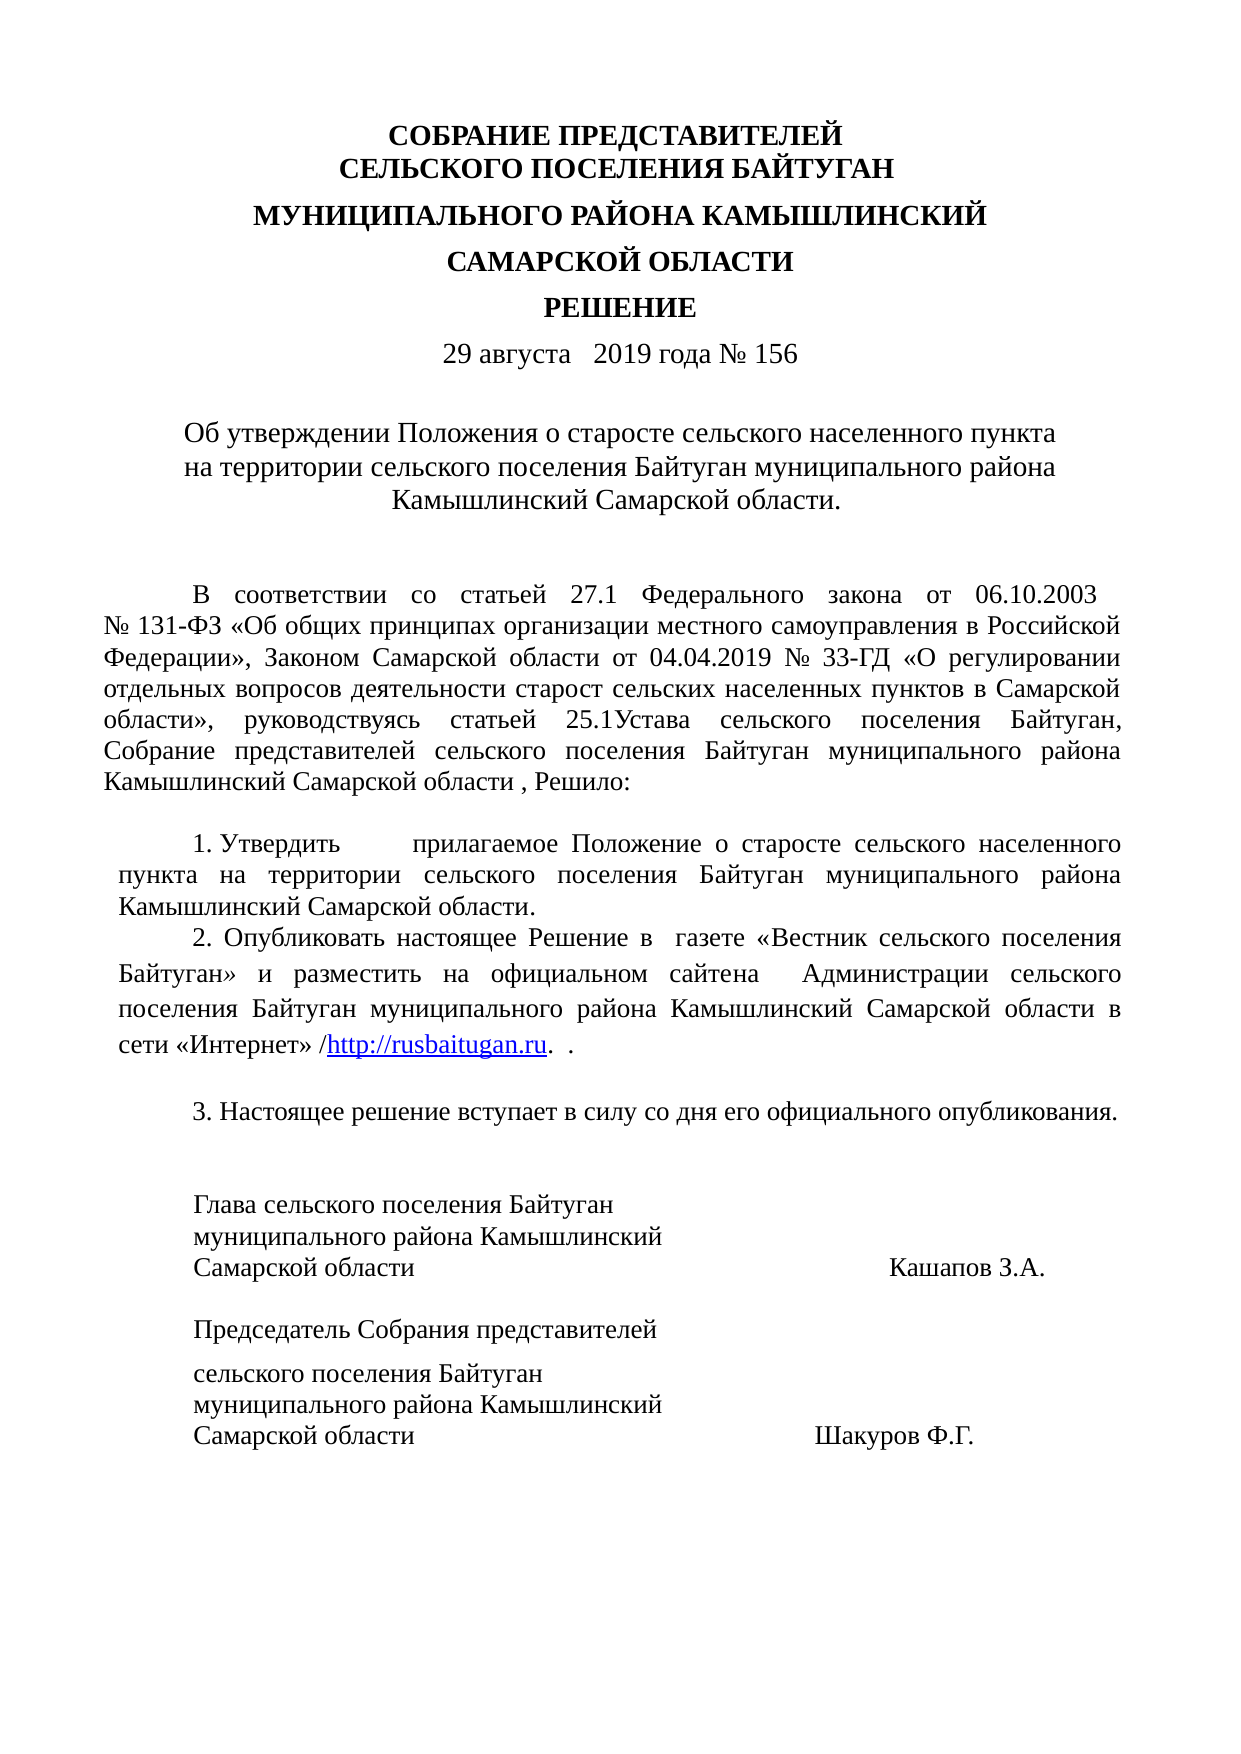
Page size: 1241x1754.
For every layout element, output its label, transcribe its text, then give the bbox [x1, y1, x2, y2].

text САМАРСКОЙ ОБЛАСТИ [118, 244, 1122, 277]
text РЕШЕНИЕ [118, 290, 1122, 323]
list сельского поселения Байтуган [156, 1357, 1122, 1388]
list муниципального района Камышлинский [156, 1388, 1122, 1419]
text СЕЛЬСКОГО ПОСЕЛЕНИЯ БАЙТУГАН [118, 152, 1122, 185]
text В соответствии со статьей 27.1 Федерального закона от 06.10.2003 № 131-ФЗ «Об общих принципах организации местного самоуправления в Российской Федерации», Законом Самарской области от 04.04.2019 № 33-ГД «О регулировании отдельных вопросов деятельности старост сельских населенных пунктов в Самарской области», руководствуясь статьей 25.1Устава сельского поселения Байтуган, Собрание представителей сельского поселения Байтуган муниципального района Камышлинский Самарской области , Решило: [103, 578, 1122, 796]
list муниципального района Камышлинский [156, 1219, 1122, 1251]
text Об утверждении Положения о старосте сельского населенного пункта [118, 415, 1122, 449]
text 2. Опубликовать настоящее Решение в газете «Вестник сельского поселения Байтуган» и разместить на официальном сайтена Администрации сельского поселения Байтуган муниципального района Камышлинский Самарской области в сети «Интернет» /http://rusbaitugan.ru. . [118, 921, 1122, 1059]
text на территории сельского поселения Байтуган муниципального района Камышлинский Самарской области. [118, 449, 1122, 516]
list Самарской области Шакуров Ф.Г. [156, 1419, 1122, 1450]
text МУНИЦИПАЛЬНОГО РАЙОНА КАМЫШЛИНСКИЙ [118, 198, 1122, 231]
text 1. Утвердить прилагаемое Положение о старосте сельского населенного пункта на территории сельского поселения Байтуган муниципального района Камышлинский Самарской области. [118, 827, 1122, 921]
list Самарской области Кашапов З.А. [156, 1251, 1122, 1282]
text 3. Настоящее решение вступает в силу со дня его официального опубликования. [118, 1095, 1122, 1126]
list Глава сельского поселения Байтуган [156, 1188, 1122, 1219]
text 29 августа 2019 года № 156 [118, 336, 1122, 369]
list Председатель Собрания представителей [156, 1313, 1122, 1344]
text СОБРАНИЕ ПРЕДСТАВИТЕЛЕЙ [118, 118, 1122, 152]
